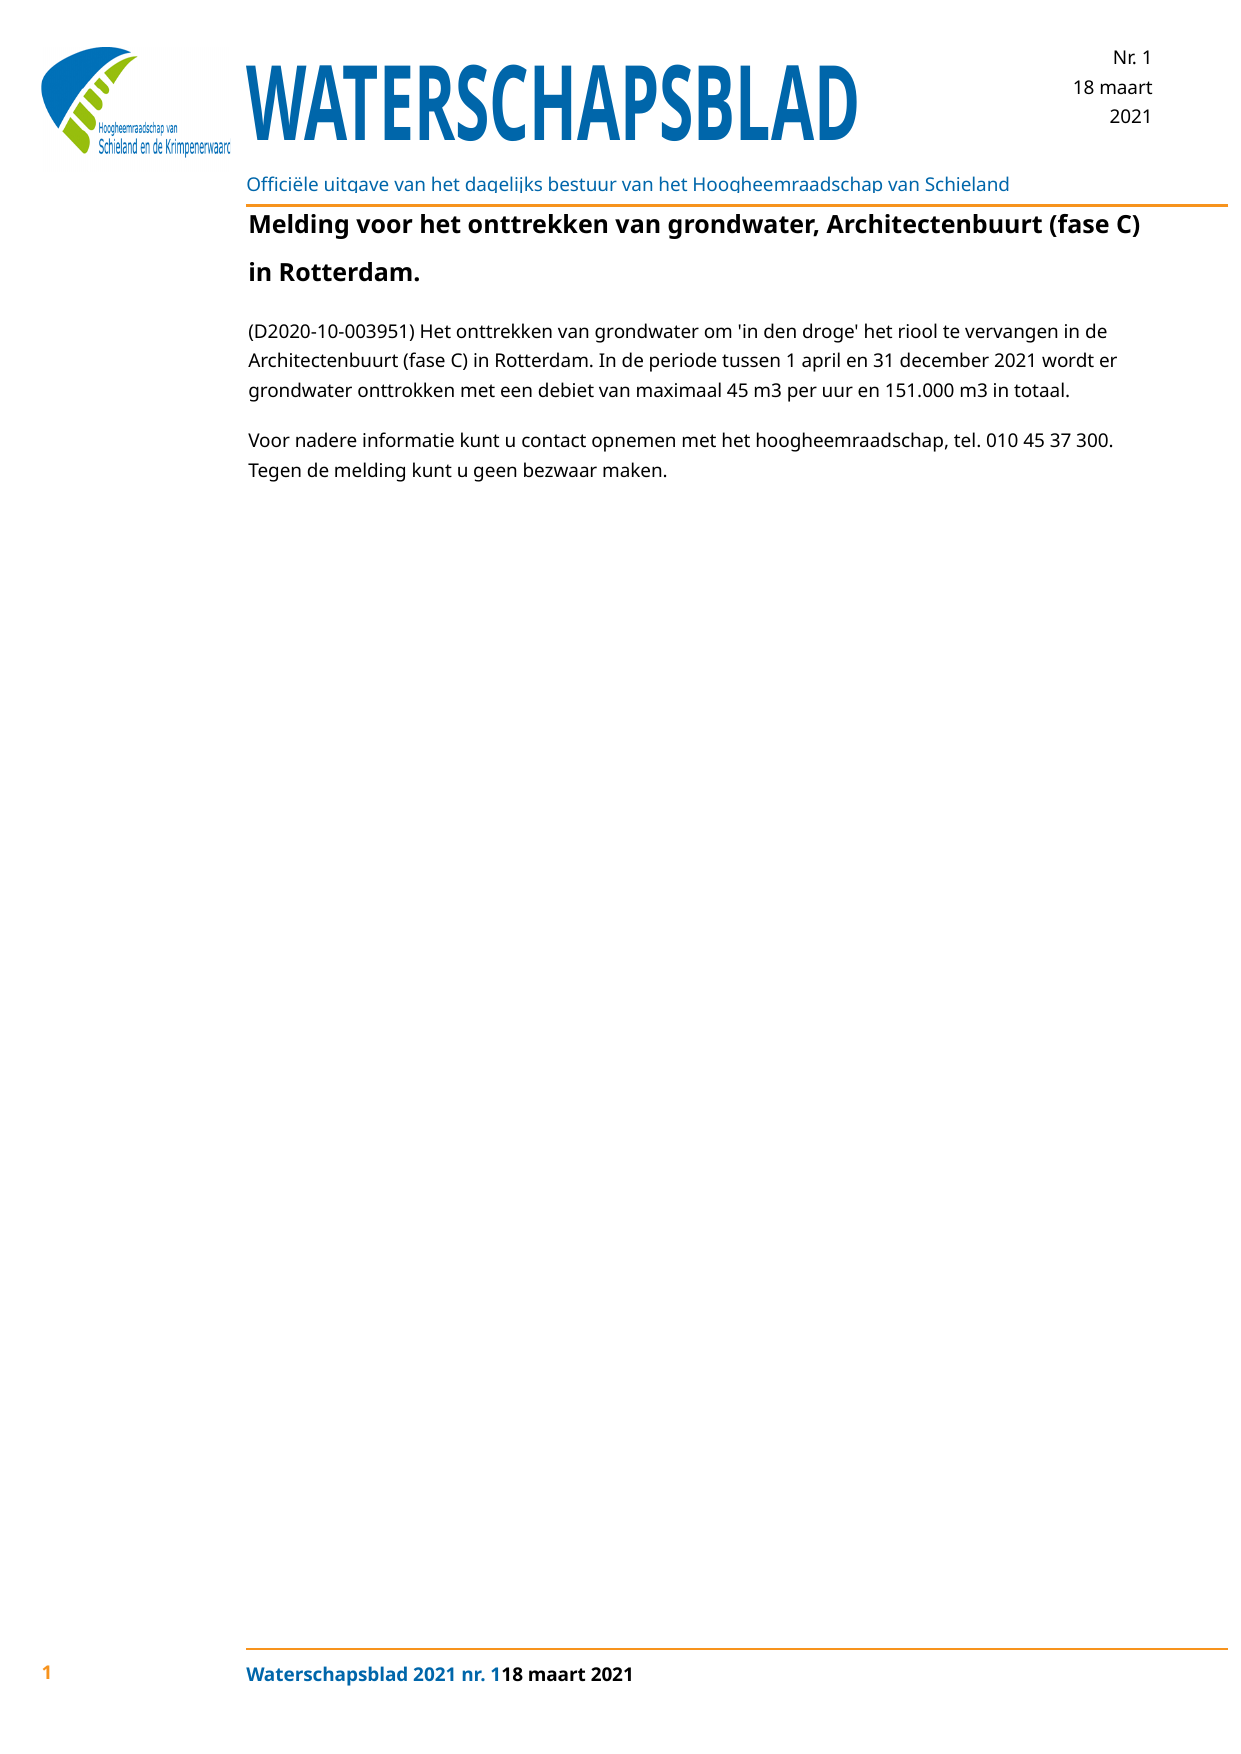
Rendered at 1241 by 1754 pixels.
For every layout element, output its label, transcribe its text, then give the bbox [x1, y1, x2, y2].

picture [41, 47, 231, 172]
text Melding voor het onttrekken van grondwater, Architectenbuurt (fase C) in Rotterdam. [248, 207, 1152, 288]
text (D2020-10-003951) Het onttrekken van grondwater om 'in den droge' het riool te vervangen in de Architectenbuurt (fase C) in Rotterdam. In de periode tussen 1 april en 31 december 2021 wordt er grondwater onttrokken met een debiet van maximaal 45 m3 per uur en 151.000 m3 in totaal. [248, 318, 1152, 403]
text Voor nadere informatie kunt u contact opnemen met het hoogheemraadschap, tel. 010 45 37 300. Tegen de melding kunt u geen bezwaar maken. [248, 427, 1152, 483]
